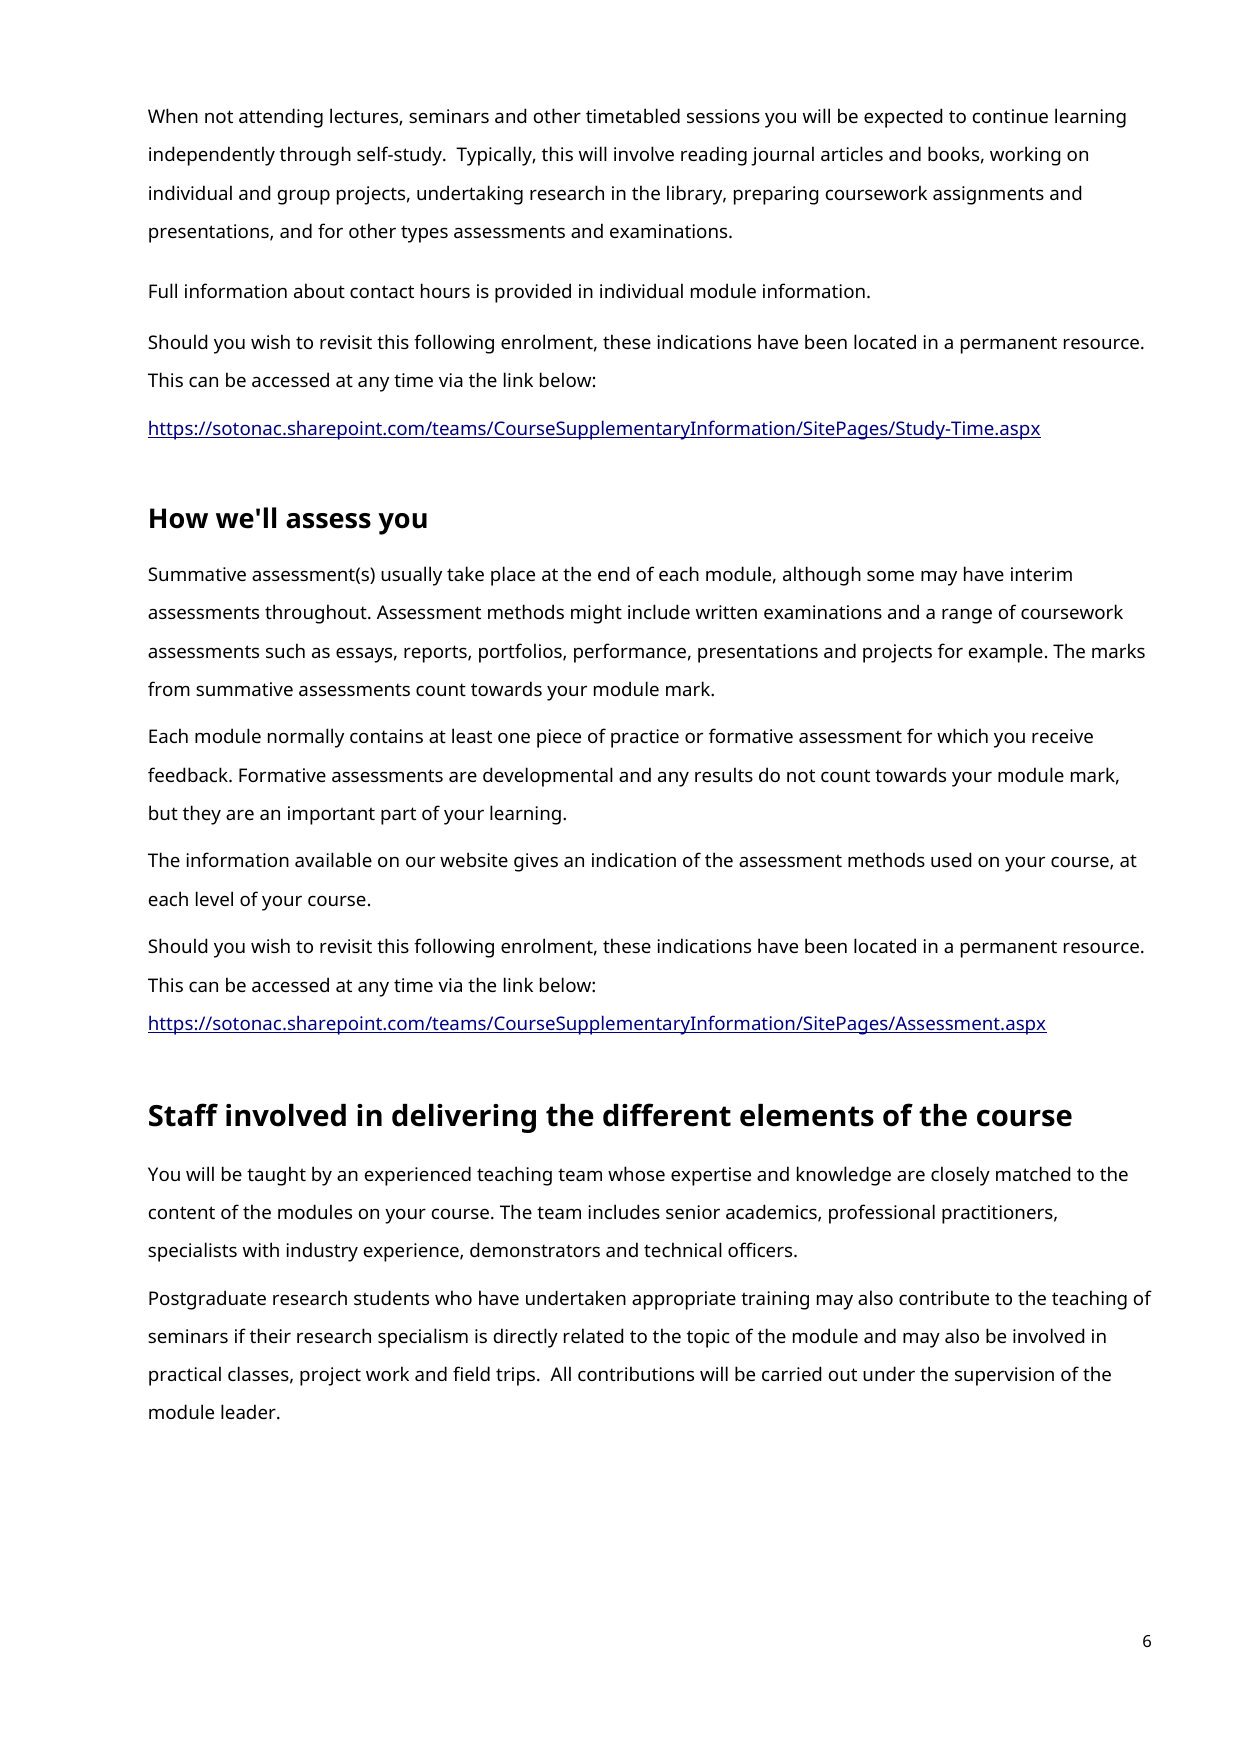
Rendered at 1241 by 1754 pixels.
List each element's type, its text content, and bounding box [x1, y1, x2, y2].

text Full information about contact hours is provided in individual module information. [148, 278, 1152, 304]
text The information available on our website gives an indication of the assessment methods used on your course, at each level of your course. [148, 848, 1152, 912]
text Each module normally contains at least one piece of practice or formative assessment for which you receive feedback. Formative assessments are developmental and any results do not count towards your module mark, but they are an important part of your learning. [148, 724, 1152, 826]
text Should you wish to revisit this following enrolment, these indications have been located in a permanent resource. This can be accessed at any time via the link below: [148, 329, 1152, 393]
text Should you wish to revisit this following enrolment, these indications have been located in a permanent resource. This can be accessed at any time via the link below: https://sotonac.sharepoint.com/teams/CourseSupplementaryInformation/SitePages/Assessment.aspx [148, 934, 1152, 1036]
text https://sotonac.sharepoint.com/teams/CourseSupplementaryInformation/SitePages/Study-Time.aspx [148, 415, 1152, 440]
text Summative assessment(s) usually take place at the end of each module, although some may have interim assessments throughout. Assessment methods might include written examinations and a range of coursework assessments such as essays, reports, portfolios, performance, presentations and projects for example. The marks from summative assessments count towards your module mark. [148, 561, 1152, 702]
subtitle Staff involved in delivering the different elements of the course [148, 1095, 1152, 1135]
text Postgraduate research students who have undertaken appropriate training may also contribute to the teaching of seminars if their research specialism is directly related to the topic of the module and may also be involved in practical classes, project work and field trips. All contributions will be carried out under the supervision of the module leader. [148, 1285, 1152, 1425]
subtitle How we'll assess you [148, 500, 1152, 537]
text You will be taught by an experienced teaching team whose expertise and knowledge are closely matched to the content of the modules on your course. The team includes senior academics, professional practitioners, specialists with industry experience, demonstrators and technical officers. [148, 1161, 1152, 1263]
text When not attending lectures, seminars and other timetabled sessions you will be expected to continue learning independently through self-study. Typically, this will involve reading journal articles and books, working on individual and group projects, undertaking research in the library, preparing coursework assignments and presentations, and for other types assessments and examinations. [148, 103, 1152, 244]
